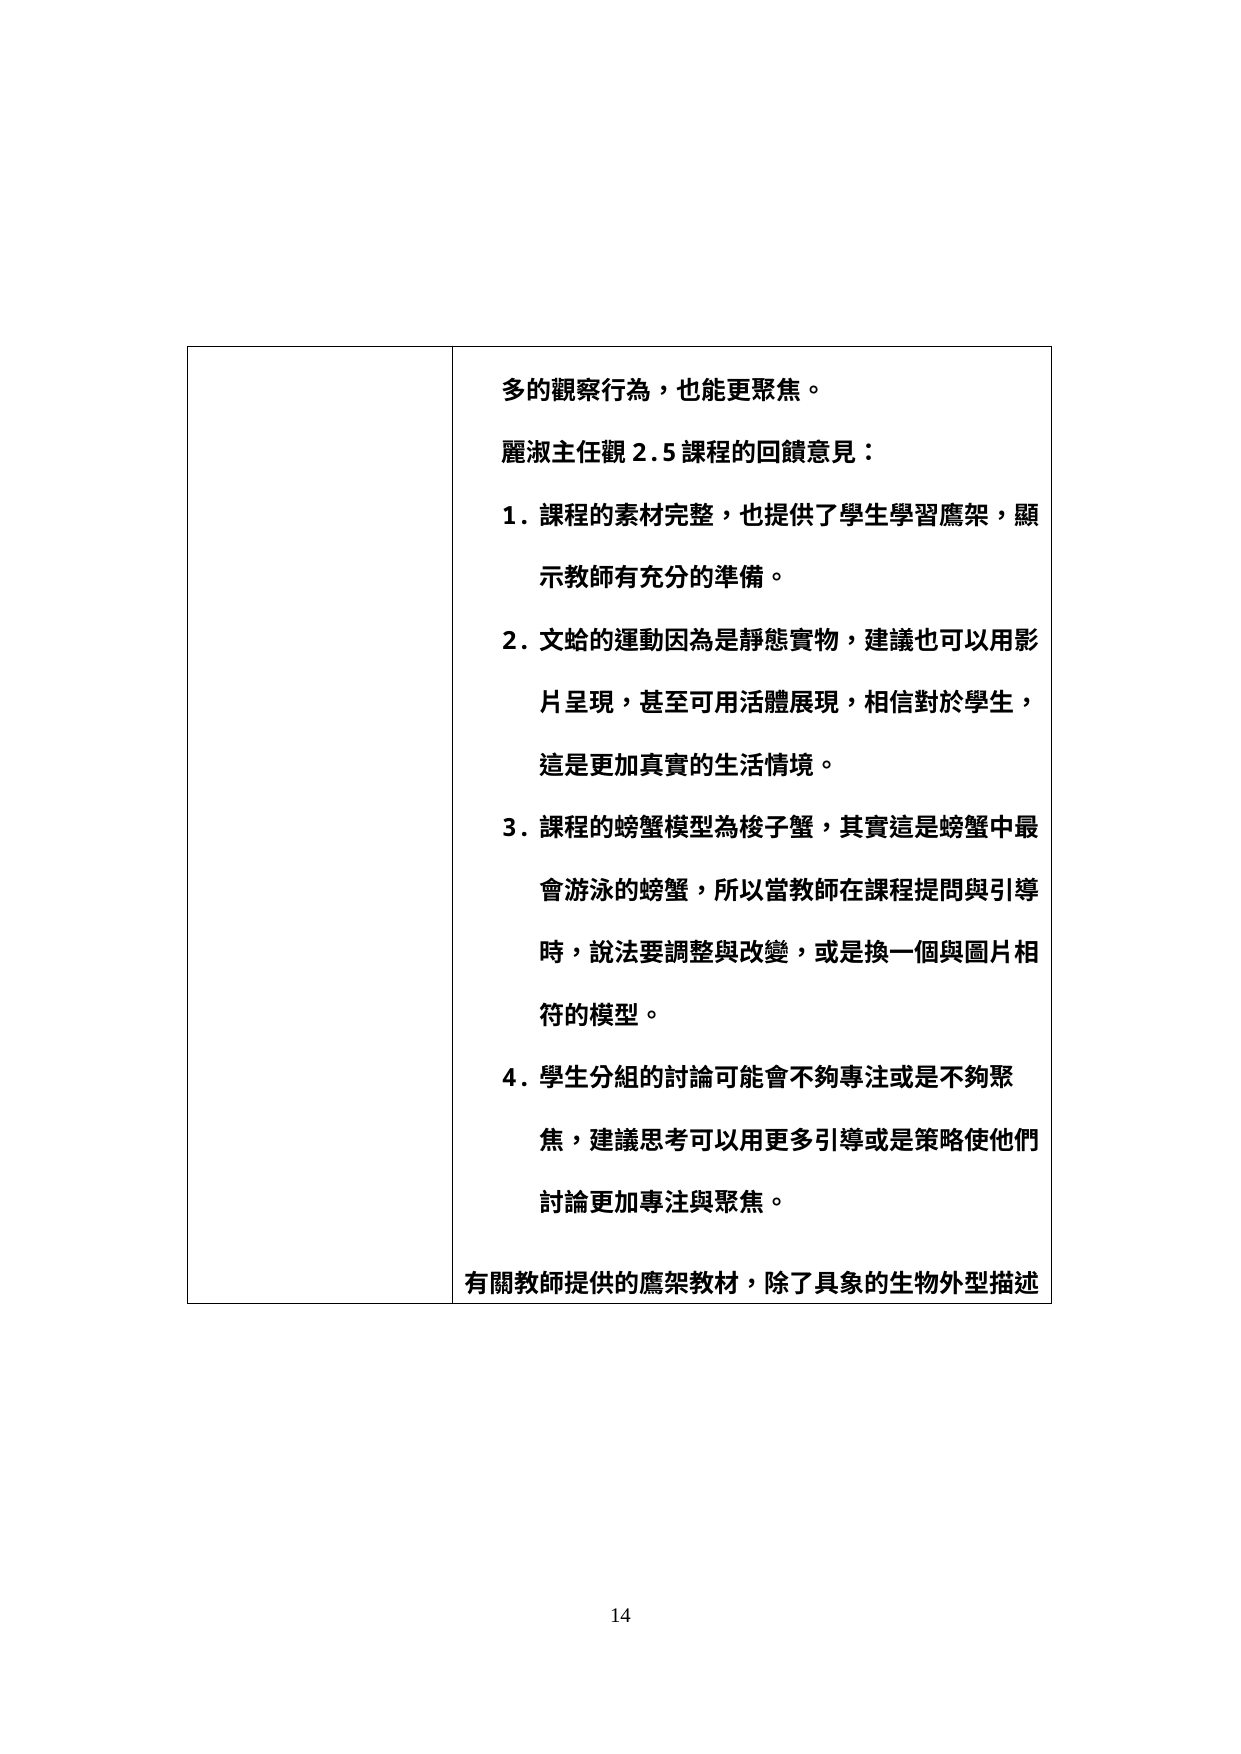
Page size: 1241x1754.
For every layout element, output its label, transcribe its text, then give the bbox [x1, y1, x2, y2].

table_cell [188, 347, 452, 1303]
table_cell 多的觀察行為，也能更聚焦。 麗淑主任觀2.5課程的回饋意見： 課程的素材完整，也提供了學生學習鷹架，顯示教師有充分的準備。 文蛤的運動因為是靜態實物，建議也可以用影片呈現，甚至可用活體展現，相信對於學生，這是更加真實的生活情境。 課程的螃蟹模型為梭子蟹，其實這是螃蟹中最會游泳的螃蟹，所以當教師在課程提問與引導時，說法要調整與改變，或是換一個與圖片相符的模型。 學生分組的討論可能會不夠專注或是不夠聚焦，建議思考可以用更多引導或是策略使他們討論更加專注與聚焦。 有關教師提供的鷹架教材，除了具象的生物外型描述 [453, 347, 1051, 1303]
